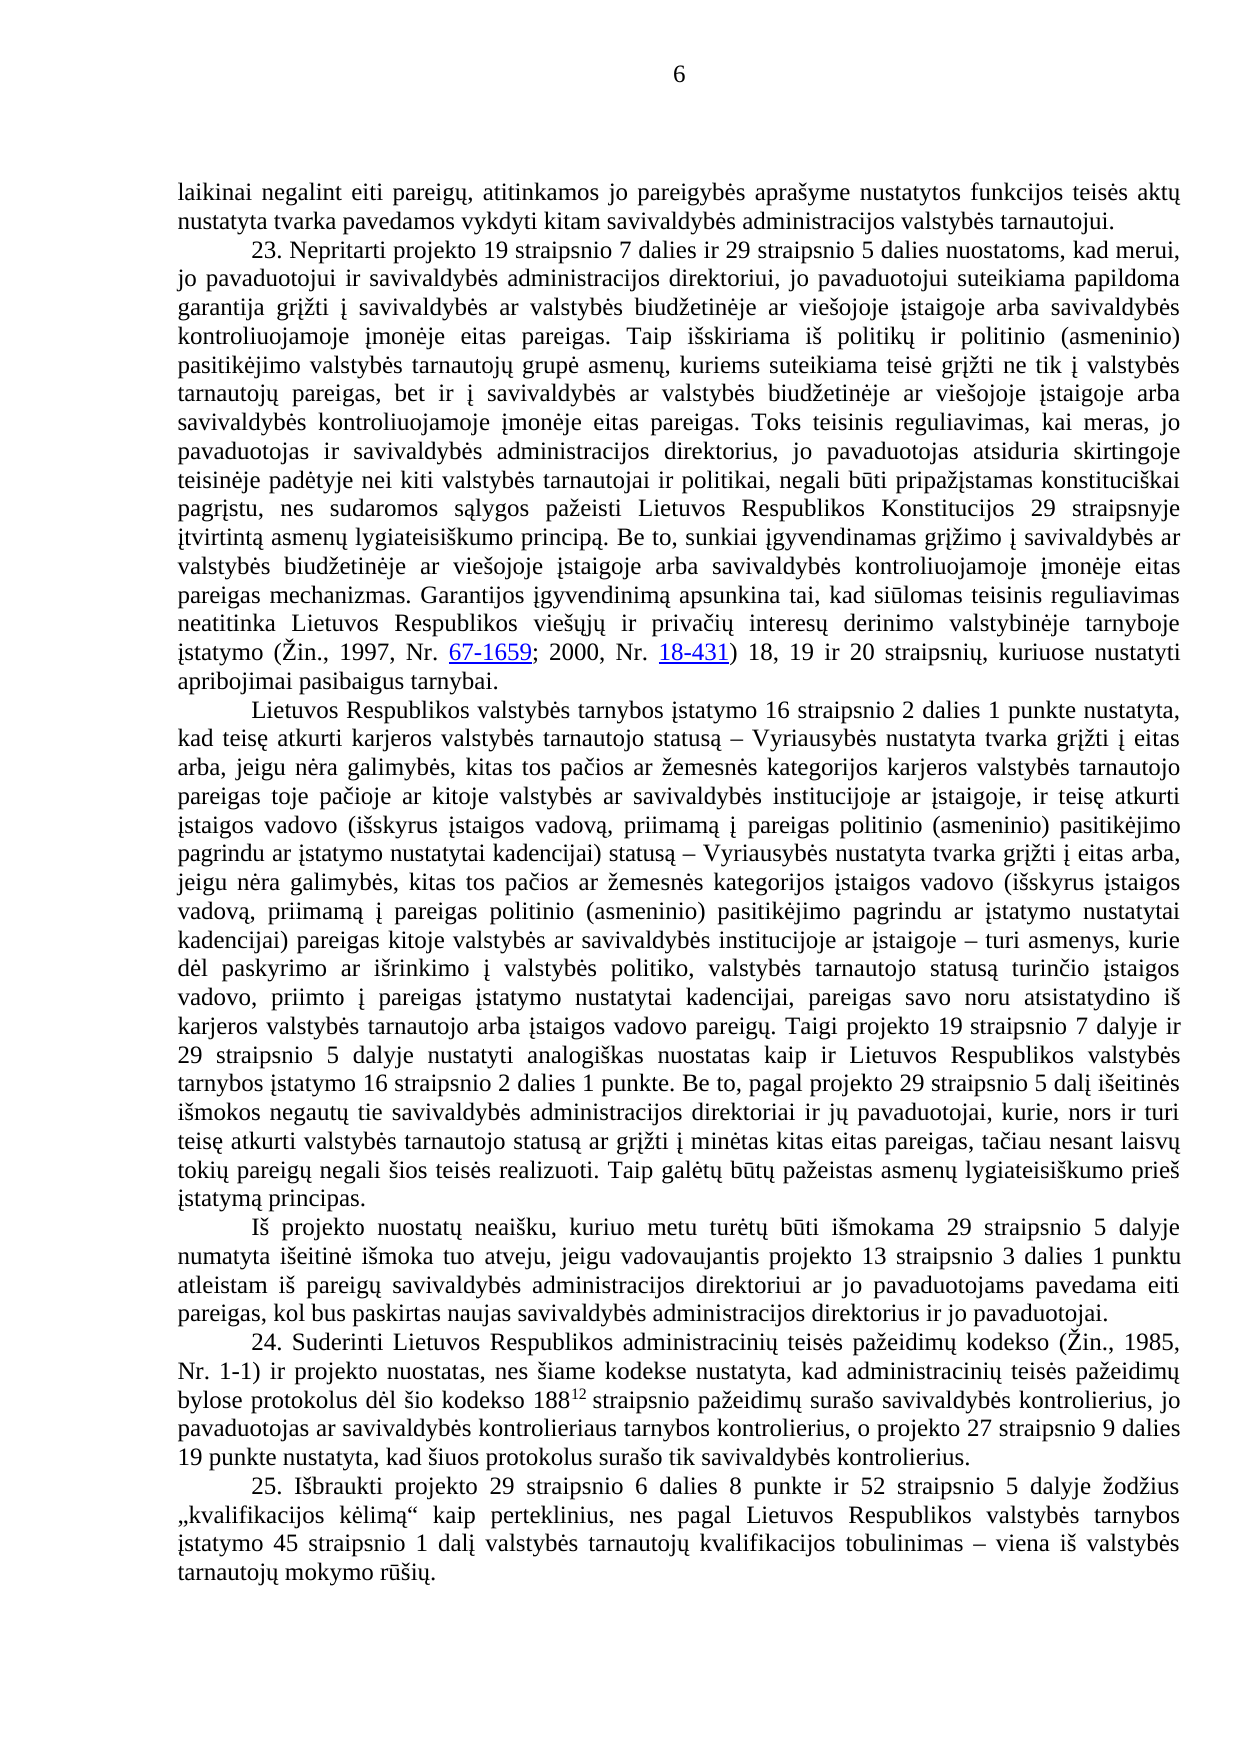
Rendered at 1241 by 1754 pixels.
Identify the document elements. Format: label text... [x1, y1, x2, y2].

text laikinai negalint eiti pareigų, atitinkamos jo pareigybės aprašyme nustatytos funkcijos teisės aktų nustatyta tvarka pavedamos vykdyti kitam savivaldybės administracijos valstybės tarnautojui. [177, 177, 1181, 235]
text Lietuvos Respublikos valstybės tarnybos įstatymo 16 straipsnio 2 dalies 1 punkte nustatyta, kad teisę atkurti karjeros valstybės tarnautojo statusą – Vyriausybės nustatyta tvarka grįžti į eitas arba, jeigu nėra galimybės, kitas tos pačios ar žemesnės kategorijos karjeros valstybės tarnautojo pareigas toje pačioje ar kitoje valstybės ar savivaldybės institucijoje ar įstaigoje, ir teisę atkurti įstaigos vadovo (išskyrus įstaigos vadovą, priimamą į pareigas politinio (asmeninio) pasitikėjimo pagrindu ar įstatymo nustatytai kadencijai) statusą – Vyriausybės nustatyta tvarka grįžti į eitas arba, jeigu nėra galimybės, kitas tos pačios ar žemesnės kategorijos įstaigos vadovo (išskyrus įstaigos vadovą, priimamą į pareigas politinio (asmeninio) pasitikėjimo pagrindu ar įstatymo nustatytai kadencijai) pareigas kitoje valstybės ar savivaldybės institucijoje ar įstaigoje – turi asmenys, kurie dėl paskyrimo ar išrinkimo į valstybės politiko, valstybės tarnautojo statusą turinčio įstaigos vadovo, priimto į pareigas įstatymo nustatytai kadencijai, pareigas savo noru atsistatydino iš karjeros valstybės tarnautojo arba įstaigos vadovo pareigų. Taigi projekto 19 straipsnio 7 dalyje ir 29 straipsnio 5 dalyje nustatyti analogiškas nuostatas kaip ir Lietuvos Respublikos valstybės tarnybos įstatymo 16 straipsnio 2 dalies 1 punkte. Be to, pagal projekto 29 straipsnio 5 dalį išeitinės išmokos negautų tie savivaldybės administracijos direktoriai ir jų pavaduotojai, kurie, nors ir turi teisę atkurti valstybės tarnautojo statusą ar grįžti į minėtas kitas eitas pareigas, tačiau nesant laisvų tokių pareigų negali šios teisės realizuoti. Taip galėtų būtų pažeistas asmenų lygiateisiškumo prieš įstatymą principas. [177, 695, 1181, 1212]
text 24. Suderinti Lietuvos Respublikos administracinių teisės pažeidimų kodekso (Žin., 1985, Nr. 1-1) ir projekto nuostatas, nes šiame kodekse nustatyta, kad administracinių teisės pažeidimų bylose protokolus dėl šio kodekso 18812 straipsnio pažeidimų surašo savivaldybės kontrolierius, jo pavaduotojas ar savivaldybės kontrolieriaus tarnybos kontrolierius, o projekto 27 straipsnio 9 dalies 19 punkte nustatyta, kad šiuos protokolus surašo tik savivaldybės kontrolierius. [177, 1327, 1181, 1471]
text 25. Išbraukti projekto 29 straipsnio 6 dalies 8 punkte ir 52 straipsnio 5 dalyje žodžius „kvalifikacijos kėlimą“ kaip perteklinius, nes pagal Lietuvos Respublikos valstybės tarnybos įstatymo 45 straipsnio 1 dalį valstybės tarnautojų kvalifikacijos tobulinimas – viena iš valstybės tarnautojų mokymo rūšių. [177, 1471, 1181, 1586]
text Iš projekto nuostatų neaišku, kuriuo metu turėtų būti išmokama 29 straipsnio 5 dalyje numatyta išeitinė išmoka tuo atveju, jeigu vadovaujantis projekto 13 straipsnio 3 dalies 1 punktu atleistam iš pareigų savivaldybės administracijos direktoriui ar jo pavaduotojams pavedama eiti pareigas, kol bus paskirtas naujas savivaldybės administracijos direktorius ir jo pavaduotojai. [177, 1212, 1181, 1327]
text 23. Nepritarti projekto 19 straipsnio 7 dalies ir 29 straipsnio 5 dalies nuostatoms, kad merui, jo pavaduotojui ir savivaldybės administracijos direktoriui, jo pavaduotojui suteikiama papildoma garantija grįžti į savivaldybės ar valstybės biudžetinėje ar viešojoje įstaigoje arba savivaldybės kontroliuojamoje įmonėje eitas pareigas. Taip išskiriama iš politikų ir politinio (asmeninio) pasitikėjimo valstybės tarnautojų grupė asmenų, kuriems suteikiama teisė grįžti ne tik į valstybės tarnautojų pareigas, bet ir į savivaldybės ar valstybės biudžetinėje ar viešojoje įstaigoje arba savivaldybės kontroliuojamoje įmonėje eitas pareigas. Toks teisinis reguliavimas, kai meras, jo pavaduotojas ir savivaldybės administracijos direktorius, jo pavaduotojas atsiduria skirtingoje teisinėje padėtyje nei kiti valstybės tarnautojai ir politikai, negali būti pripažįstamas konstituciškai pagrįstu, nes sudaromos sąlygos pažeisti Lietuvos Respublikos Konstitucijos 29 straipsnyje įtvirtintą asmenų lygiateisiškumo principą. Be to, sunkiai įgyvendinamas grįžimo į savivaldybės ar valstybės biudžetinėje ar viešojoje įstaigoje arba savivaldybės kontroliuojamoje įmonėje eitas pareigas mechanizmas. Garantijos įgyvendinimą apsunkina tai, kad siūlomas teisinis reguliavimas neatitinka Lietuvos Respublikos viešųjų ir privačių interesų derinimo valstybinėje tarnyboje įstatymo (Žin., 1997, Nr. 67-1659; 2000, Nr. 18-431) 18, 19 ir 20 straipsnių, kuriuose nustatyti apribojimai pasibaigus tarnybai. [177, 235, 1181, 695]
